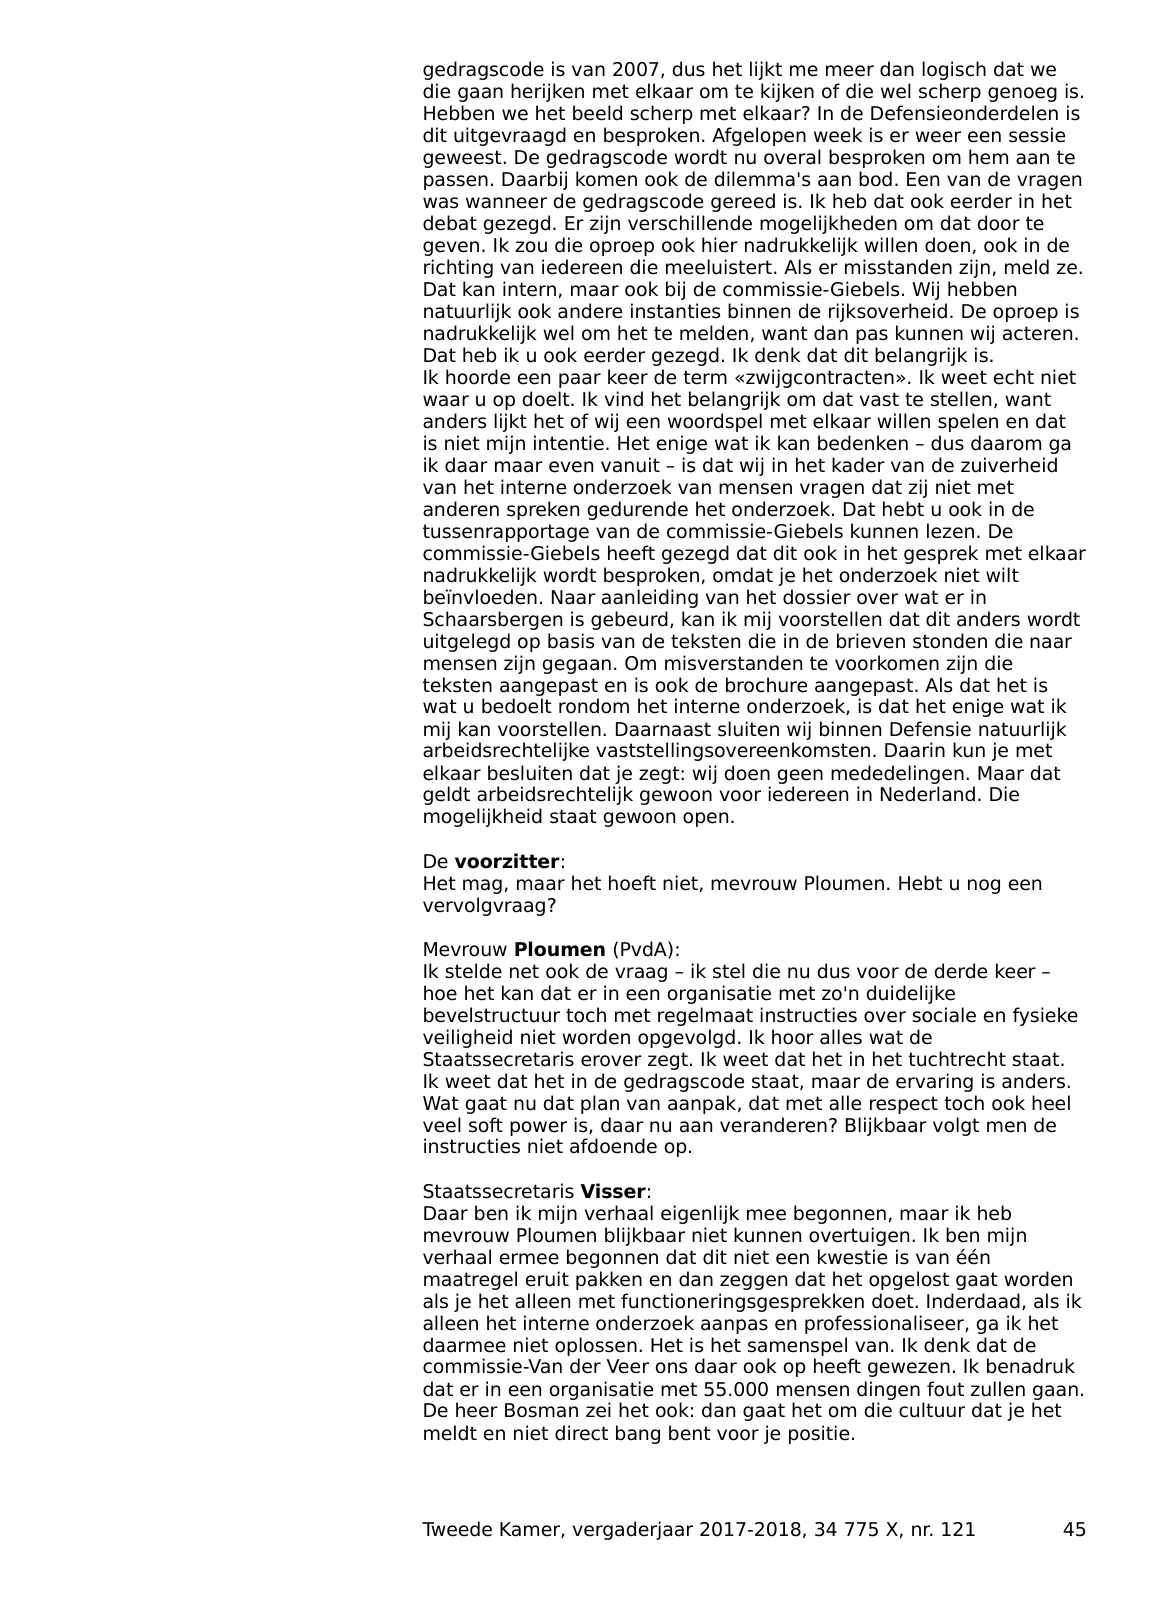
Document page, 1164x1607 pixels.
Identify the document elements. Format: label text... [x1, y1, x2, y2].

text gedragscode is van 2007, dus het lijkt me meer dan logisch dat we die gaan herijken met elkaar om te kijken of die wel scherp genoeg is. Hebben we het beeld scherp met elkaar? In de Defensieonderdelen is dit uitgevraagd en besproken. Afgelopen week is er weer een sessie geweest. De gedragscode wordt nu overal besproken om hem aan te passen. Daarbij komen ook de dilemma's aan bod. Een van de vragen was wanneer de gedragscode gereed is. Ik heb dat ook eerder in het debat gezegd. Er zijn verschillende mogelijkheden om dat door te geven. Ik zou die oproep ook hier nadrukkelijk willen doen, ook in de richting van iedereen die meeluistert. Als er misstanden zijn, meld ze. Dat kan intern, maar ook bij de commissie-Giebels. Wij hebben natuurlijk ook andere instanties binnen de rijksoverheid. De oproep is nadrukkelijk wel om het te melden, want dan pas kunnen wij acteren. Dat heb ik u ook eerder gezegd. Ik denk dat dit belangrijk is. [422, 59, 1087, 367]
text Staatssecretaris Visser: [422, 1181, 1087, 1203]
text Daar ben ik mijn verhaal eigenlijk mee begonnen, maar ik heb mevrouw Ploumen blijkbaar niet kunnen overtuigen. Ik ben mijn verhaal ermee begonnen dat dit niet een kwestie is van één maatregel eruit pakken en dan zeggen dat het opgelost gaat worden als je het alleen met functioneringsgesprekken doet. Inderdaad, als ik alleen het interne onderzoek aanpas en professionaliseer, ga ik het daarmee niet oplossen. Het is het samenspel van. Ik denk dat de commissie-Van der Veer ons daar ook op heeft gewezen. Ik benadruk dat er in een organisatie met 55.000 mensen dingen fout zullen gaan. De heer Bosman zei het ook: dan gaat het om die cultuur dat je het meldt en niet direct bang bent voor je positie. [422, 1203, 1087, 1444]
text De voorzitter: [422, 851, 1087, 872]
text Ik stelde net ook de vraag – ik stel die nu dus voor de derde keer – hoe het kan dat er in een organisatie met zo'n duidelijke bevelstructuur toch met regelmaat instructies over sociale en fysieke veiligheid niet worden opgevolgd. Ik hoor alles wat de Staatssecretaris erover zegt. Ik weet dat het in het tuchtrecht staat. Ik weet dat het in de gedragscode staat, maar de ervaring is anders. Wat gaat nu dat plan van aanpak, dat met alle respect toch ook heel veel soft power is, daar nu aan veranderen? Blijkbaar volgt men de instructies niet afdoende op. [422, 961, 1087, 1158]
text Mevrouw Ploumen (PvdA): [422, 939, 1087, 961]
text Het mag, maar het hoeft niet, mevrouw Ploumen. Hebt u nog een vervolgvraag? [422, 872, 1087, 916]
text Ik hoorde een paar keer de term «zwijgcontracten». Ik weet echt niet waar u op doelt. Ik vind het belangrijk om dat vast te stellen, want anders lijkt het of wij een woordspel met elkaar willen spelen en dat is niet mijn intentie. Het enige wat ik kan bedenken – dus daarom ga ik daar maar even vanuit – is dat wij in het kader van de zuiverheid van het interne onderzoek van mensen vragen dat zij niet met anderen spreken gedurende het onderzoek. Dat hebt u ook in de tussenrapportage van de commissie-Giebels kunnen lezen. De commissie-Giebels heeft gezegd dat dit ook in het gesprek met elkaar nadrukkelijk wordt besproken, omdat je het onderzoek niet wilt beïnvloeden. Naar aanleiding van het dossier over wat er in Schaarsbergen is gebeurd, kan ik mij voorstellen dat dit anders wordt uitgelegd op basis van de teksten die in de brieven stonden die naar mensen zijn gegaan. Om misverstanden te voorkomen zijn die teksten aangepast en is ook de brochure aangepast. Als dat het is wat u bedoelt rondom het interne onderzoek, is dat het enige wat ik mij kan voorstellen. Daarnaast sluiten wij binnen Defensie natuurlijk arbeidsrechtelijke vaststellingsovereenkomsten. Daarin kun je met elkaar besluiten dat je zegt: wij doen geen mededelingen. Maar dat geldt arbeidsrechtelijk gewoon voor iedereen in Nederland. Die mogelijkheid staat gewoon open. [422, 367, 1087, 828]
